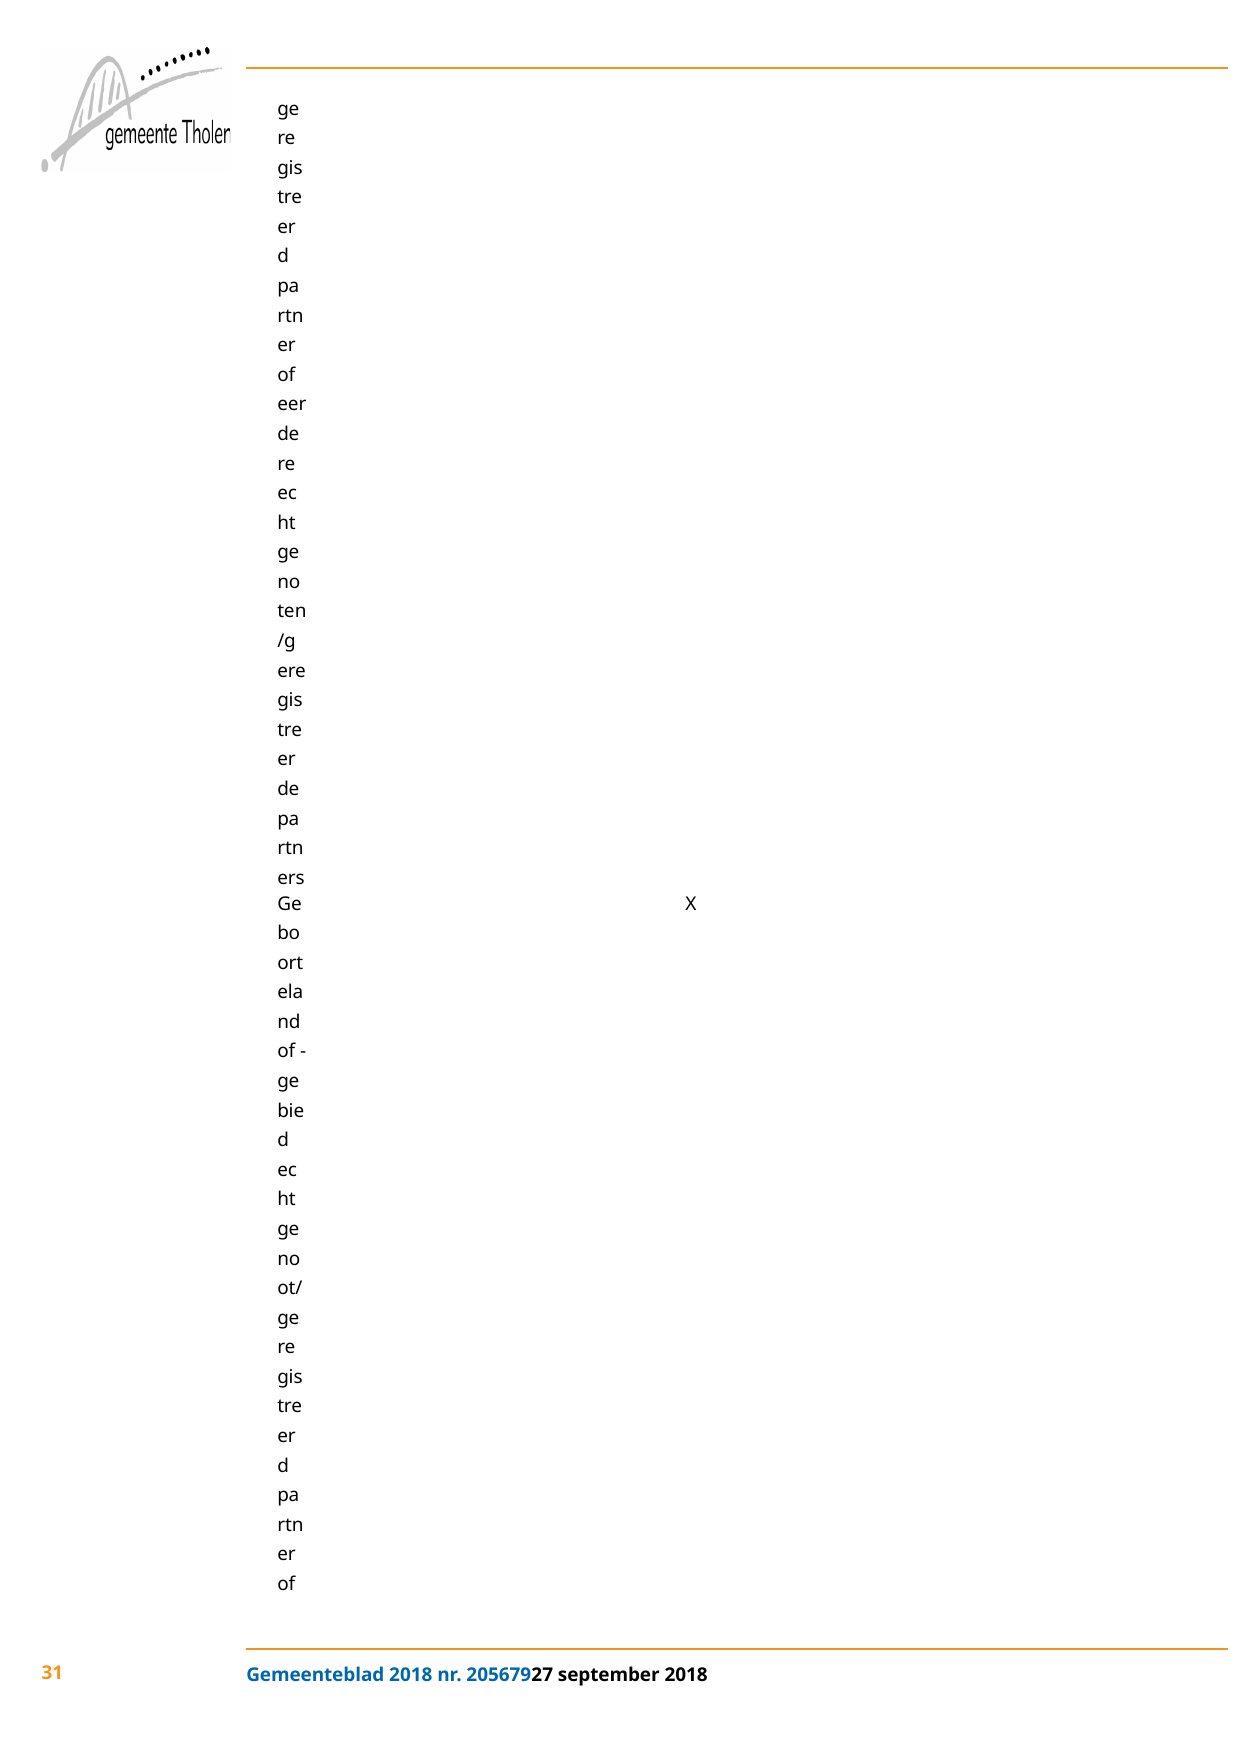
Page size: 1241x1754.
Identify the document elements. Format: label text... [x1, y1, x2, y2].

table_cell Geboorteland of -gebied echtgenoot/geregistreerd partner of [277, 890, 306, 1596]
table_cell [335, 890, 364, 1596]
table_cell [714, 890, 743, 1596]
table_cell [685, 95, 714, 890]
table_cell [452, 890, 481, 1596]
table_cell [598, 890, 627, 1596]
table_cell [365, 890, 394, 1596]
table_cell [481, 890, 510, 1596]
table_cell [540, 890, 569, 1596]
table_cell geregistreerd partner of eerdere echtgenoten /geregistreerde partners [277, 95, 306, 890]
table_cell X [685, 890, 714, 1596]
table_cell [306, 95, 335, 890]
table_cell [656, 890, 685, 1596]
table_cell [569, 890, 598, 1596]
table_cell [510, 95, 539, 890]
table_cell [248, 890, 277, 1596]
picture [41, 47, 231, 172]
table_cell [365, 95, 394, 890]
table_cell [569, 95, 598, 890]
table_cell [773, 890, 802, 1596]
table_cell [248, 95, 277, 890]
table_cell [452, 95, 481, 890]
table_cell [714, 95, 743, 890]
table_cell [598, 95, 627, 890]
table_cell [423, 890, 452, 1596]
table_cell [656, 95, 685, 890]
table_cell [540, 95, 569, 890]
table_cell [627, 890, 656, 1596]
table_cell [423, 95, 452, 890]
table_cell [773, 95, 802, 890]
table_cell [335, 95, 364, 890]
table_cell [394, 890, 423, 1596]
table_cell [481, 95, 510, 890]
table_cell [394, 95, 423, 890]
table_cell [744, 890, 773, 1596]
table_cell [627, 95, 656, 890]
table_cell [744, 95, 773, 890]
table_cell [306, 890, 335, 1596]
table_cell [510, 890, 539, 1596]
